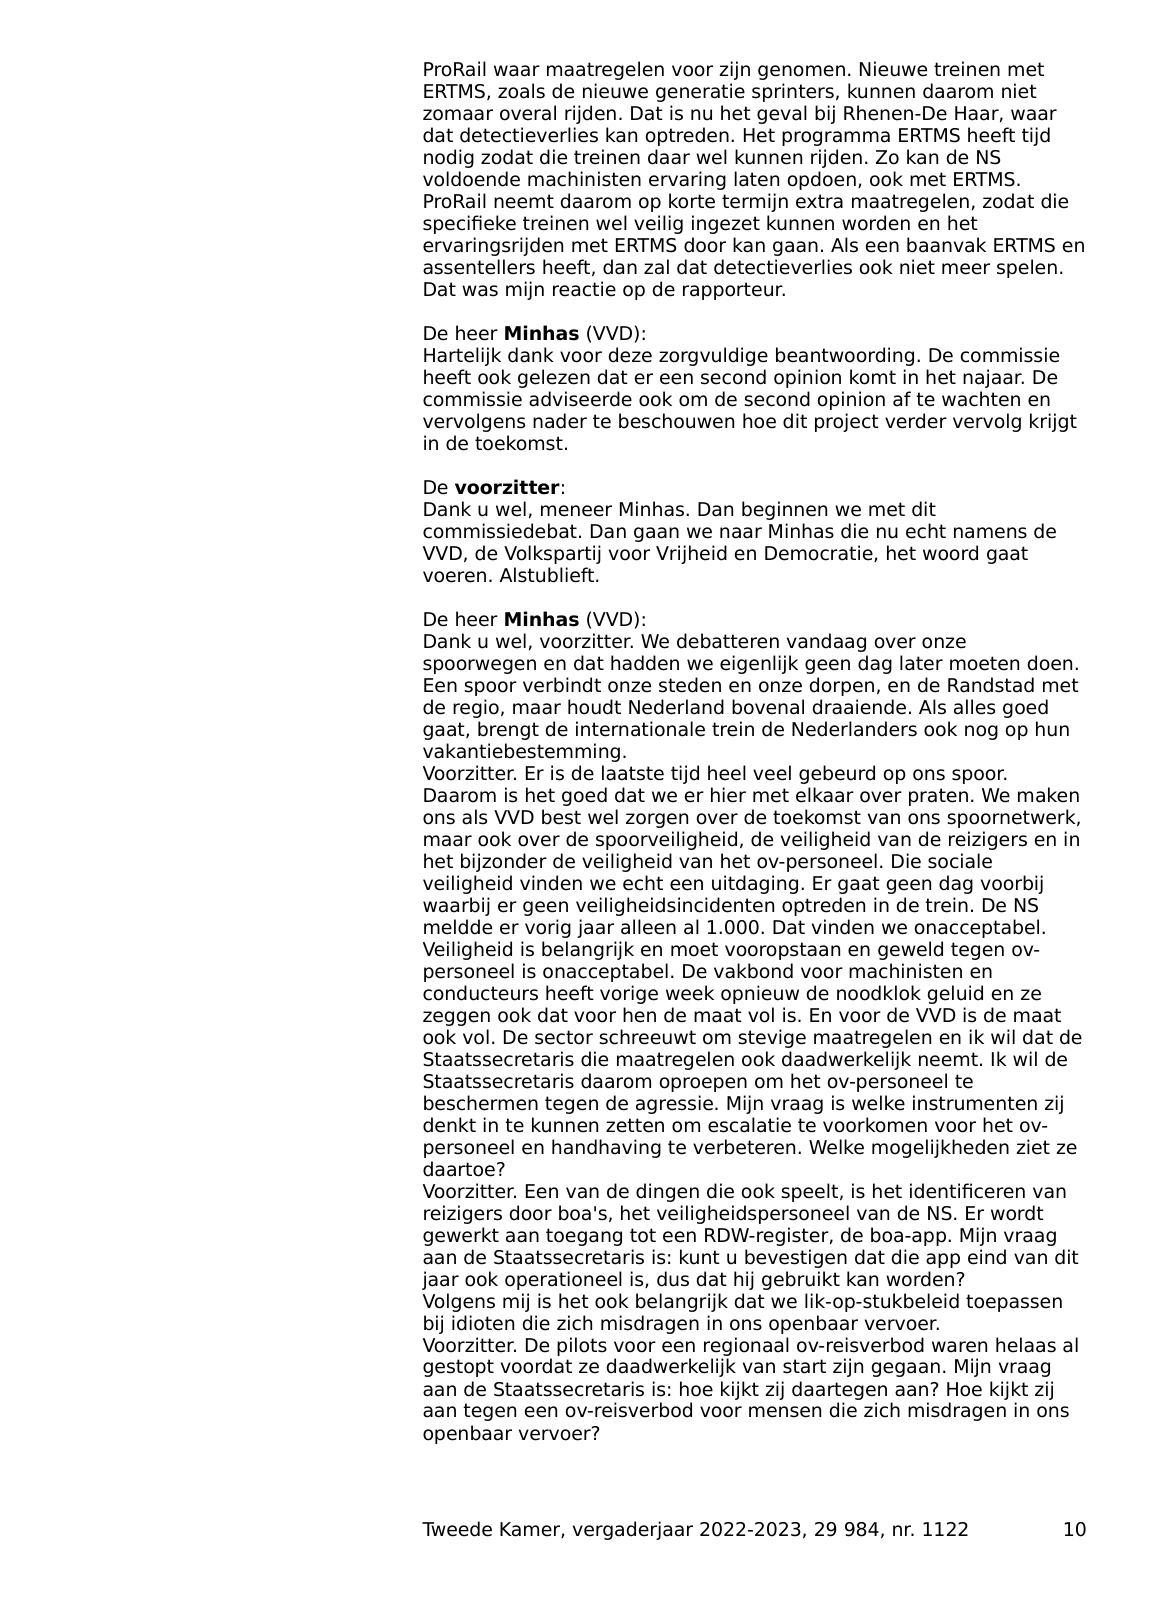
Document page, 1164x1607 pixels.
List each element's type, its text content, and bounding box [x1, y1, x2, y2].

text Hartelijk dank voor deze zorgvuldige beantwoording. De commissie heeft ook gelezen dat er een second opinion komt in het najaar. De commissie adviseerde ook om de second opinion af te wachten en vervolgens nader te beschouwen hoe dit project verder vervolg krijgt in de toekomst. [422, 345, 1087, 455]
text Dank u wel, voorzitter. We debatteren vandaag over onze spoorwegen en dat hadden we eigenlijk geen dag later moeten doen. Een spoor verbindt onze steden en onze dorpen, en de Randstad met de regio, maar houdt Nederland bovenal draaiende. Als alles goed gaat, brengt de internationale trein de Nederlanders ook nog op hun vakantiebestemming. [422, 631, 1087, 763]
text Voorzitter. De pilots voor een regionaal ov-reisverbod waren helaas al gestopt voordat ze daadwerkelijk van start zijn gegaan. Mijn vraag aan de Staatssecretaris is: hoe kijkt zij daartegen aan? Hoe kijkt zij aan tegen een ov-reisverbod voor mensen die zich misdragen in ons openbaar vervoer? [422, 1334, 1087, 1444]
text Voorzitter. Er is de laatste tijd heel veel gebeurd op ons spoor. Daarom is het goed dat we er hier met elkaar over praten. We maken ons als VVD best wel zorgen over de toekomst van ons spoornetwerk, maar ook over de spoorveiligheid, de veiligheid van de reizigers en in het bijzonder de veiligheid van het ov-personeel. Die sociale veiligheid vinden we echt een uitdaging. Er gaat geen dag voorbij waarbij er geen veiligheidsincidenten optreden in de trein. De NS meldde er vorig jaar alleen al 1.000. Dat vinden we onacceptabel. Veiligheid is belangrijk en moet vooropstaan en geweld tegen ov-personeel is onacceptabel. De vakbond voor machinisten en conducteurs heeft vorige week opnieuw de noodklok geluid en ze zeggen ook dat voor hen de maat vol is. En voor de VVD is de maat ook vol. De sector schreeuwt om stevige maatregelen en ik wil dat de Staatssecretaris die maatregelen ook daadwerkelijk neemt. Ik wil de Staatssecretaris daarom oproepen om het ov-personeel te beschermen tegen de agressie. Mijn vraag is welke instrumenten zij denkt in te kunnen zetten om escalatie te voorkomen voor het ov-personeel en handhaving te verbeteren. Welke mogelijkheden ziet ze daartoe? [422, 763, 1087, 1181]
text De heer Minhas (VVD): [422, 323, 1087, 345]
text ProRail waar maatregelen voor zijn genomen. Nieuwe treinen met ERTMS, zoals de nieuwe generatie sprinters, kunnen daarom niet zomaar overal rijden. Dat is nu het geval bij Rhenen-De Haar, waar dat detectieverlies kan optreden. Het programma ERTMS heeft tijd nodig zodat die treinen daar wel kunnen rijden. Zo kan de NS voldoende machinisten ervaring laten opdoen, ook met ERTMS. ProRail neemt daarom op korte termijn extra maatregelen, zodat die specifieke treinen wel veilig ingezet kunnen worden en het ervaringsrijden met ERTMS door kan gaan. Als een baanvak ERTMS en assentellers heeft, dan zal dat detectieverlies ook niet meer spelen. [422, 59, 1087, 279]
text De heer Minhas (VVD): [422, 609, 1087, 631]
text Dank u wel, meneer Minhas. Dan beginnen we met dit commissiedebat. Dan gaan we naar Minhas die nu echt namens de VVD, de Volkspartij voor Vrijheid en Democratie, het woord gaat voeren. Alstublieft. [422, 499, 1087, 587]
text Voorzitter. Een van de dingen die ook speelt, is het identificeren van reizigers door boa's, het veiligheidspersoneel van de NS. Er wordt gewerkt aan toegang tot een RDW-register, de boa-app. Mijn vraag aan de Staatssecretaris is: kunt u bevestigen dat die app eind van dit jaar ook operationeel is, dus dat hij gebruikt kan worden? [422, 1181, 1087, 1291]
text Dat was mijn reactie op de rapporteur. [422, 279, 1087, 301]
text De voorzitter: [422, 477, 1087, 499]
text Volgens mij is het ook belangrijk dat we lik-op-stukbeleid toepassen bij idioten die zich misdragen in ons openbaar vervoer. [422, 1291, 1087, 1334]
